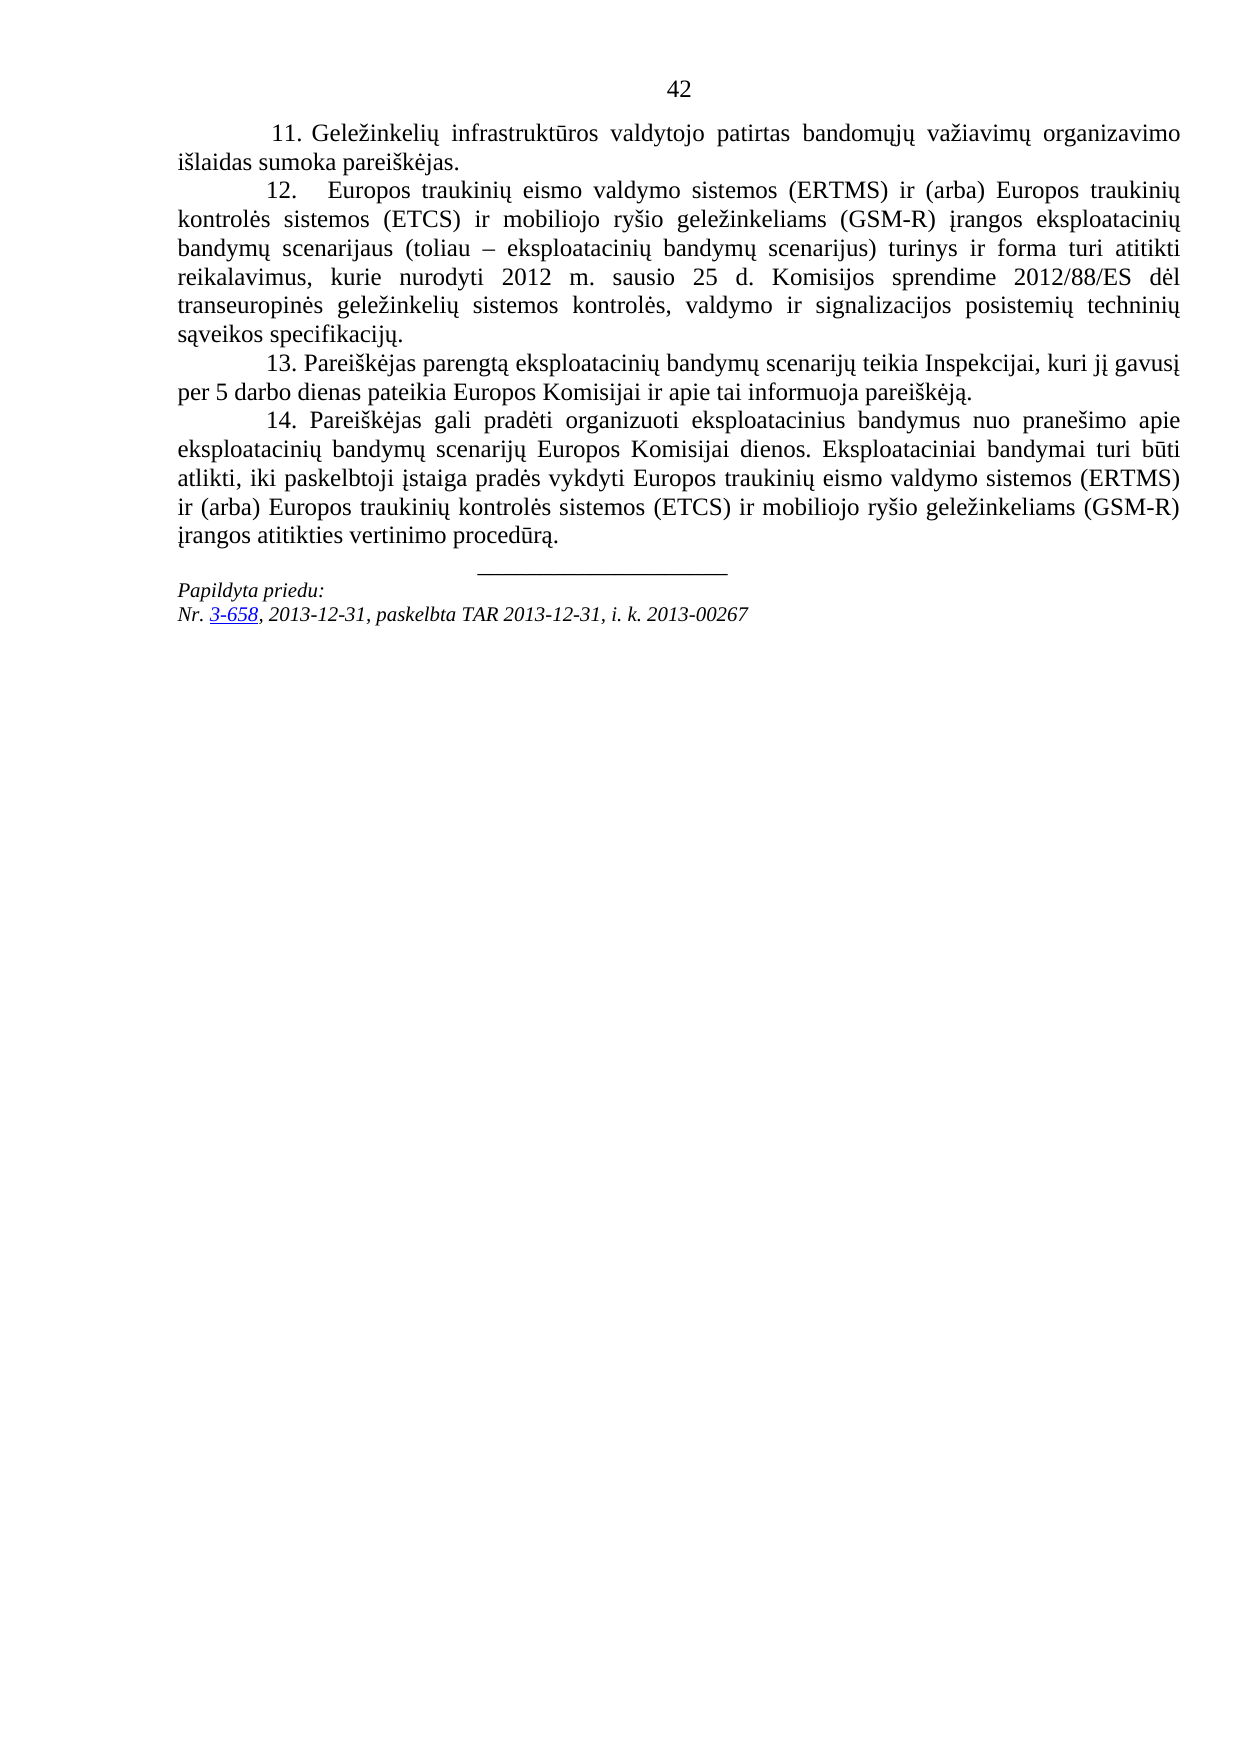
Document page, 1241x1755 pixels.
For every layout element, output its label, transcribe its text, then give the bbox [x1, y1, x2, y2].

text 11. Geležinkelių infrastruktūros valdytojo patirtas bandomųjų važiavimų organizavimo išlaidas sumoka pareiškėjas. [177, 118, 1181, 176]
text Nr. 3-658, 2013-12-31, paskelbta TAR 2013-12-31, i. k. 2013-00267 [177, 602, 1181, 626]
text Papildyta priedu: [177, 578, 1181, 602]
text 14. Pareiškėjas gali pradėti organizuoti eksploatacinius bandymus nuo pranešimo apie eksploatacinių bandymų scenarijų Europos Komisijai dienos. Eksploataciniai bandymai turi būti atlikti, iki paskelbtoji įstaiga pradės vykdyti Europos traukinių eismo valdymo sistemos (ERTMS) ir (arba) Europos traukinių kontrolės sistemos (ETCS) ir mobiliojo ryšio geležinkeliams (GSM-R) įrangos atitikties vertinimo procedūrą. [177, 406, 1181, 549]
text 13. Pareiškėjas parengtą eksploatacinių bandymų scenarijų teikia Inspekcijai, kuri jį gavusį per 5 darbo dienas pateikia Europos Komisijai ir apie tai informuoja pareiškėją. [177, 348, 1181, 406]
text ____________________ [271, 549, 1181, 578]
text 12. Europos traukinių eismo valdymo sistemos (ERTMS) ir (arba) Europos traukinių kontrolės sistemos (ETCS) ir mobiliojo ryšio geležinkeliams (GSM-R) įrangos eksploatacinių bandymų scenarijaus (toliau – eksploatacinių bandymų scenarijus) turinys ir forma turi atitikti reikalavimus, kurie nurodyti 2012 m. sausio 25 d. Komisijos sprendime 2012/88/ES dėl transeuropinės geležinkelių sistemos kontrolės, valdymo ir signalizacijos posistemių techninių sąveikos specifikacijų. [177, 176, 1181, 348]
